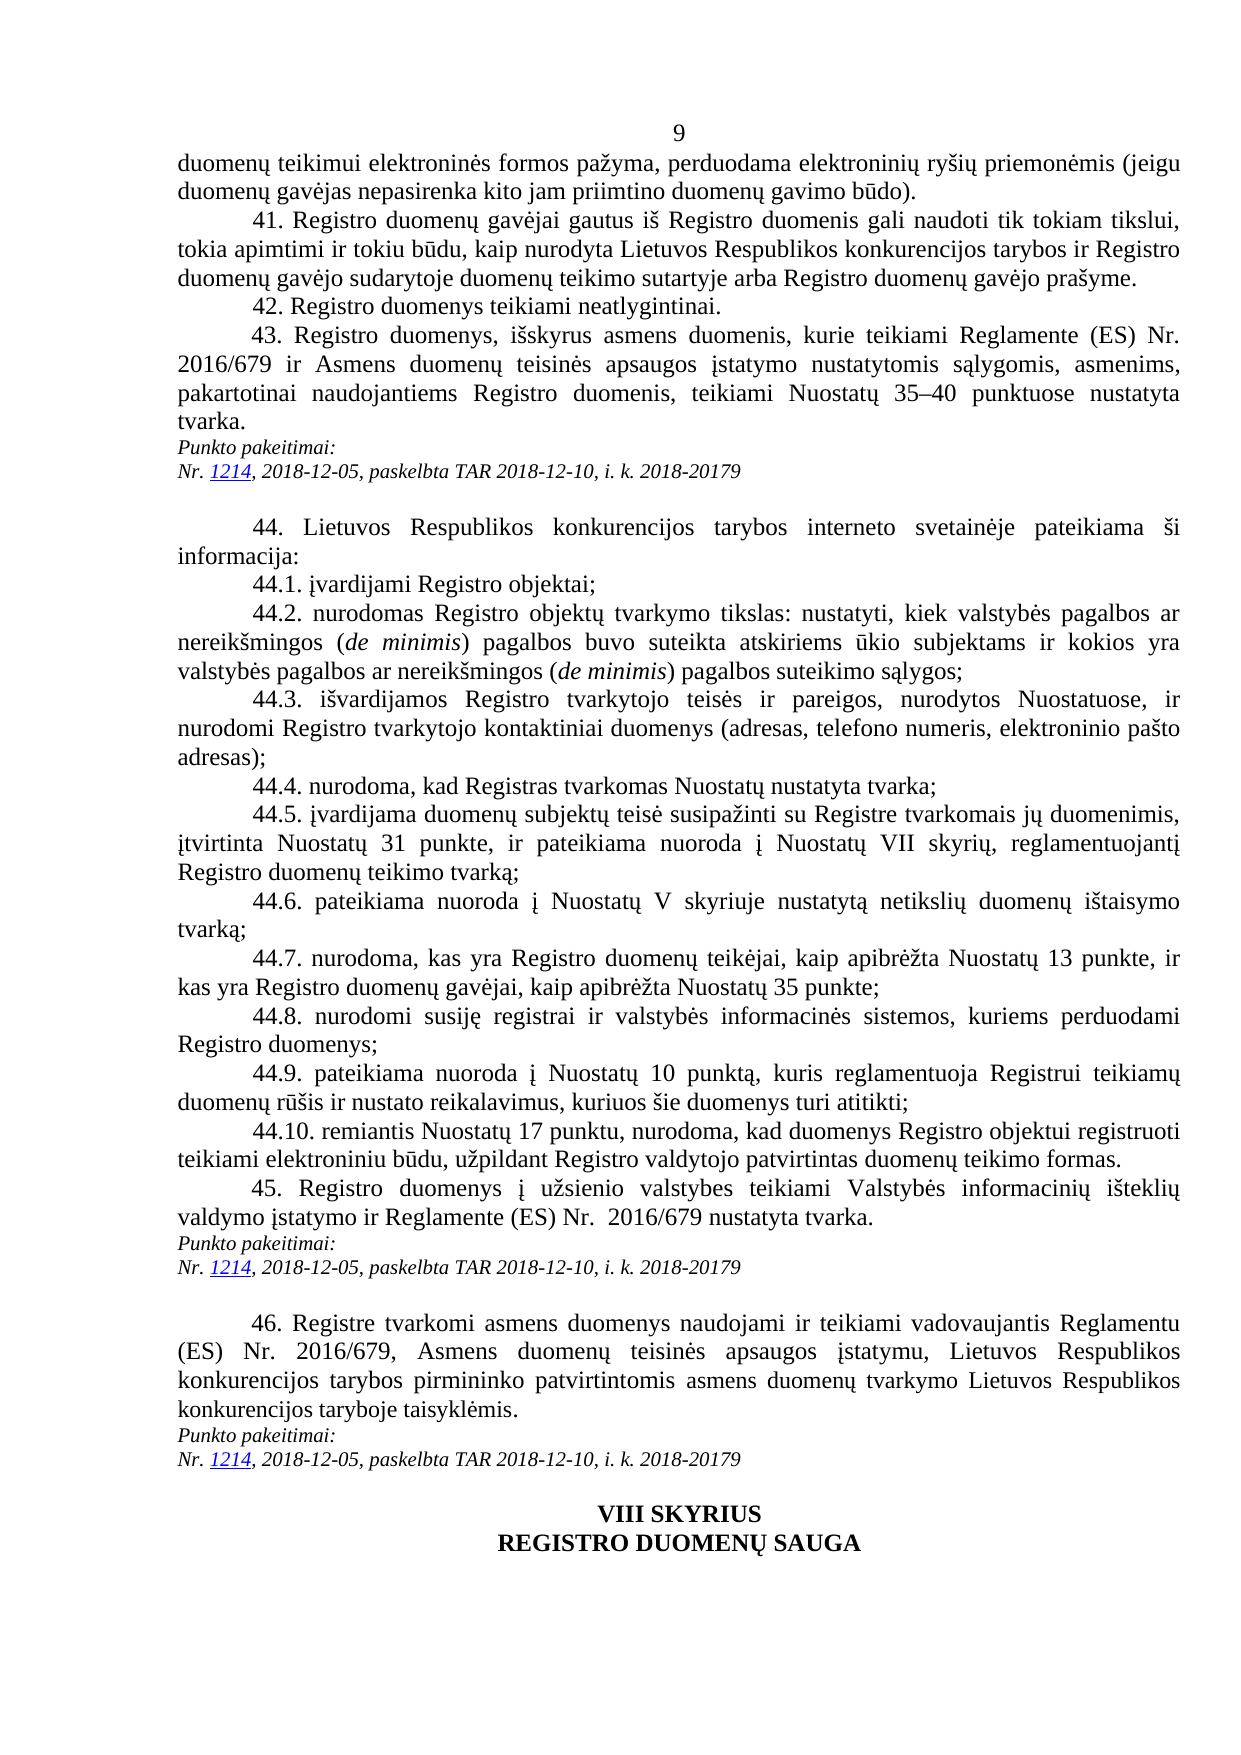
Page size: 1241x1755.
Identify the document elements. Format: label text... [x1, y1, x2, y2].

text 44.8. nurodomi susiję registrai ir valstybės informacinės sistemos, kuriems perduodami Registro duomenys; [177, 1001, 1181, 1058]
text Punkto pakeitimai: [177, 1423, 1181, 1447]
text 43. Registro duomenys, išskyrus asmens duomenis, kurie teikiami Reglamente (ES) Nr. 2016/679 ir Asmens duomenų teisinės apsaugos įstatymo nustatytomis sąlygomis, asmenims, pakartotinai naudojantiems Registro duomenis, teikiami Nuostatų 35–40 punktuose nustatyta tvarka. [177, 320, 1181, 435]
text 44.1. įvardijami Registro objektai; [177, 569, 1181, 598]
text Nr. 1214, 2018-12-05, paskelbta TAR 2018-12-10, i. k. 2018-20179 [177, 1255, 1181, 1279]
text Nr. 1214, 2018-12-05, paskelbta TAR 2018-12-10, i. k. 2018-20179 [177, 1447, 1181, 1471]
text Nr. 1214, 2018-12-05, paskelbta TAR 2018-12-10, i. k. 2018-20179 [177, 459, 1181, 483]
text 44.3. išvardijamos Registro tvarkytojo teisės ir pareigos, nurodytos Nuostatuose, ir nurodomi Registro tvarkytojo kontaktiniai duomenys (adresas, telefono numeris, elektroninio pašto adresas); [177, 684, 1181, 771]
text duomenų teikimui elektroninės formos pažyma, perduodama elektroninių ryšių priemonėmis (jeigu duomenų gavėjas nepasirenka kito jam priimtino duomenų gavimo būdo). [177, 148, 1181, 205]
text 44.7. nurodoma, kas yra Registro duomenų teikėjai, kaip apibrėžta Nuostatų 13 punkte, ir kas yra Registro duomenų gavėjai, kaip apibrėžta Nuostatų 35 punkte; [177, 943, 1181, 1001]
text 44.6. pateikiama nuoroda į Nuostatų V skyriuje nustatytą netikslių duomenų ištaisymo tvarką; [177, 886, 1181, 943]
text 41. Registro duomenų gavėjai gautus iš Registro duomenis gali naudoti tik tokiam tikslui, tokia apimtimi ir tokiu būdu, kaip nurodyta Lietuvos Respublikos konkurencijos tarybos ir Registro duomenų gavėjo sudarytoje duomenų teikimo sutartyje arba Registro duomenų gavėjo prašyme. [177, 205, 1181, 291]
text VIII SKYRIUS [177, 1499, 1181, 1528]
text 44.2. nurodomas Registro objektų tvarkymo tikslas: nustatyti, kiek valstybės pagalbos ar nereikšmingos (de minimis) pagalbos buvo suteikta atskiriems ūkio subjektams ir kokios yra valstybės pagalbos ar nereikšmingos (de minimis) pagalbos suteikimo sąlygos; [177, 598, 1181, 684]
text Punkto pakeitimai: [177, 435, 1181, 459]
text REGISTRO DUOMENŲ SAUGA [177, 1528, 1181, 1557]
text 42. Registro duomenys teikiami neatlygintinai. [177, 291, 1181, 320]
text 46. Registre tvarkomi asmens duomenys naudojami ir teikiami vadovaujantis Reglamentu (ES) Nr. 2016/679, Asmens duomenų teisinės apsaugos įstatymu, Lietuvos Respublikos konkurencijos tarybos pirmininko patvirtintomis asmens duomenų tvarkymo Lietuvos Respublikos konkurencijos taryboje taisyklėmis. [177, 1308, 1181, 1423]
text 44. Lietuvos Respublikos konkurencijos tarybos interneto svetainėje pateikiama ši informacija: [177, 512, 1181, 569]
text 44.9. pateikiama nuoroda į Nuostatų 10 punktą, kuris reglamentuoja Registrui teikiamų duomenų rūšis ir nustato reikalavimus, kuriuos šie duomenys turi atitikti; [177, 1058, 1181, 1116]
text 44.10. remiantis Nuostatų 17 punktu, nurodoma, kad duomenys Registro objektui registruoti teikiami elektroniniu būdu, užpildant Registro valdytojo patvirtintas duomenų teikimo formas. [177, 1116, 1181, 1173]
text 44.5. įvardijama duomenų subjektų teisė susipažinti su Registre tvarkomais jų duomenimis, įtvirtinta Nuostatų 31 punkte, ir pateikiama nuoroda į Nuostatų VII skyrių, reglamentuojantį Registro duomenų teikimo tvarką; [177, 799, 1181, 886]
text 45. Registro duomenys į užsienio valstybes teikiami Valstybės informacinių išteklių valdymo įstatymo ir Reglamente (ES) Nr. 2016/679 nustatyta tvarka. [177, 1173, 1181, 1231]
text 44.4. nurodoma, kad Registras tvarkomas Nuostatų nustatyta tvarka; [177, 771, 1181, 799]
text Punkto pakeitimai: [177, 1231, 1181, 1255]
